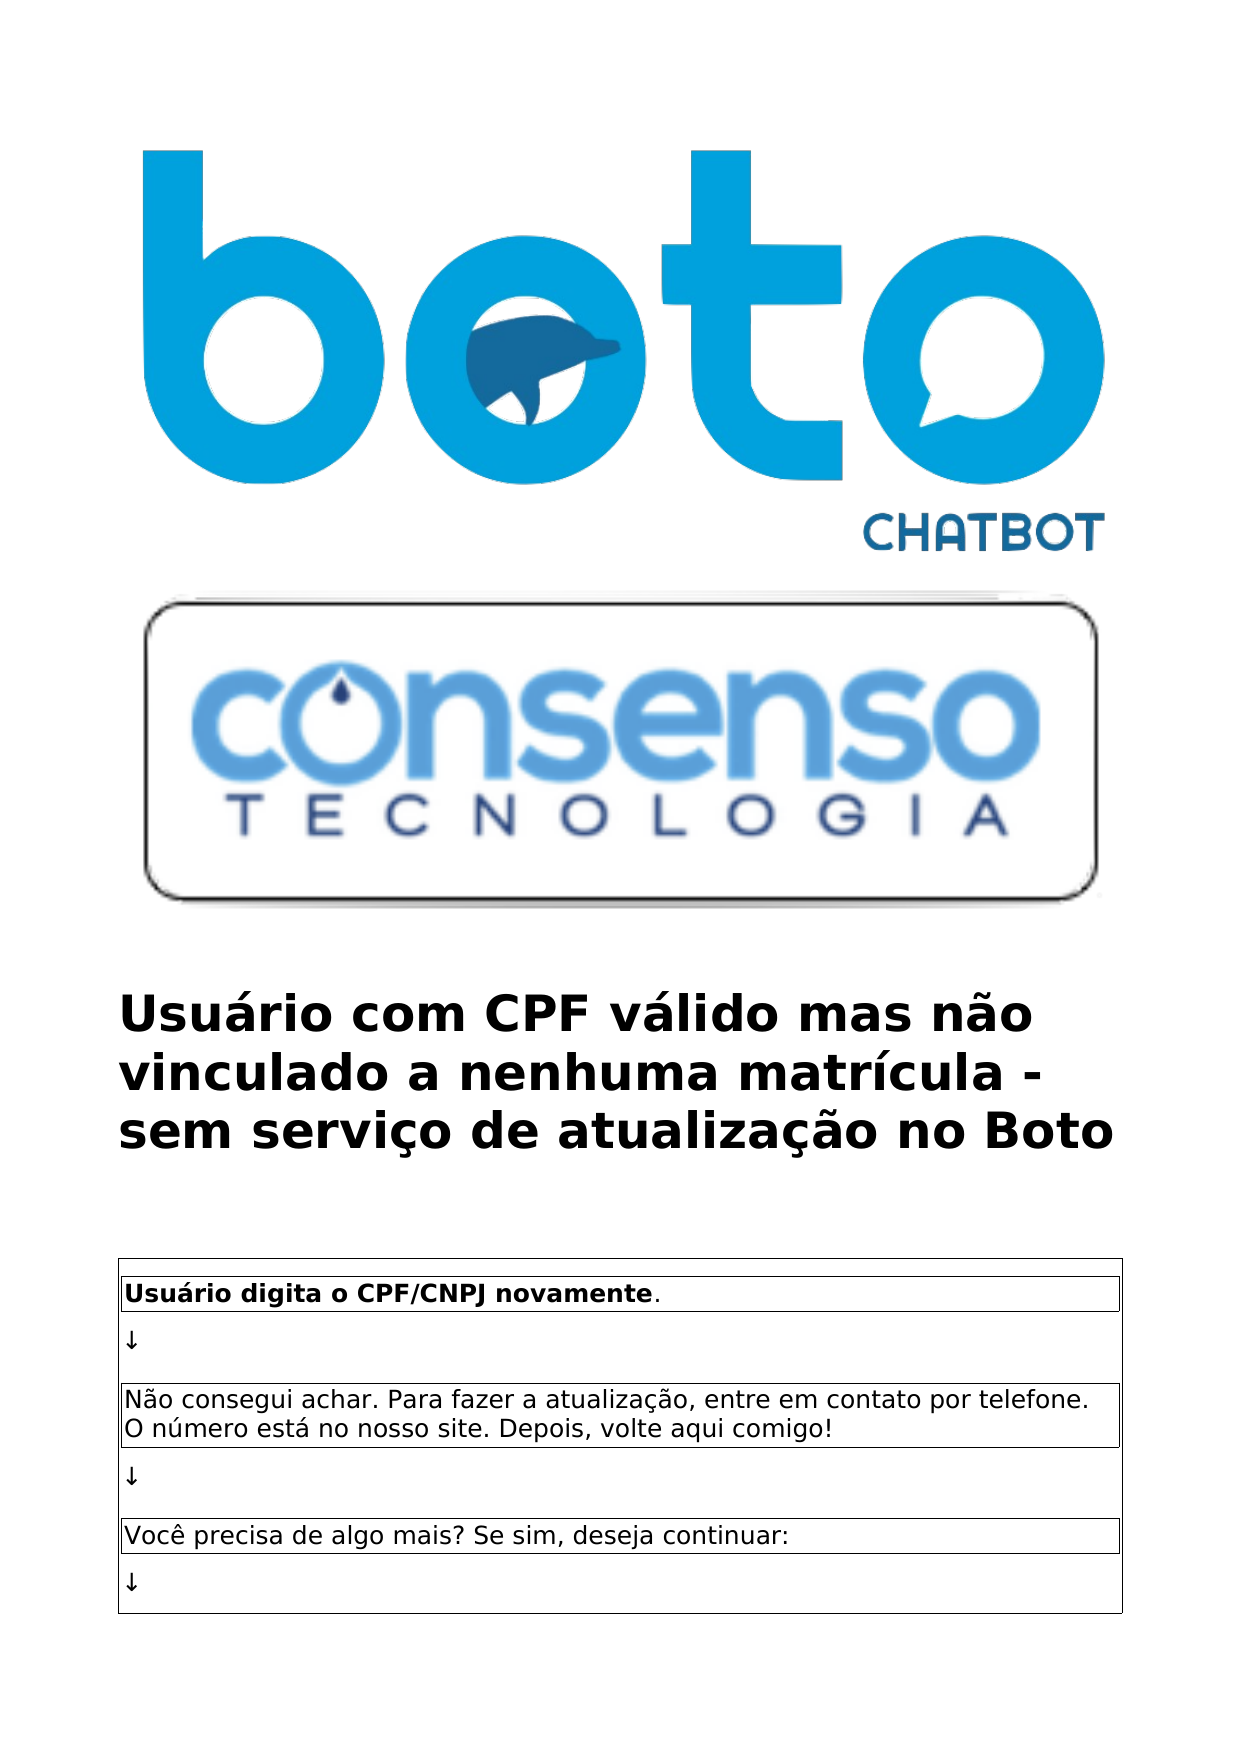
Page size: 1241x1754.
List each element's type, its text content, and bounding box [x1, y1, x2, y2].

subtitle Usuário com CPF válido mas não vinculado a nenhuma matrícula - sem serviço de atualização no Boto [118, 985, 1122, 1160]
table_header Não consegui achar. Para fazer a atualização, entre em contato por telefone. O número está no nosso site. Depois, volte aqui comigo! [122, 1384, 1119, 1447]
table_header Você precisa de algo mais? Se sim, deseja continuar: [122, 1519, 1119, 1553]
picture [118, 118, 1123, 575]
table_header ↓ ↓ ↓ [119, 1259, 1122, 1613]
picture [118, 586, 1123, 936]
table_header Usuário digita o CPF/CNPJ novamente. [122, 1277, 1119, 1311]
